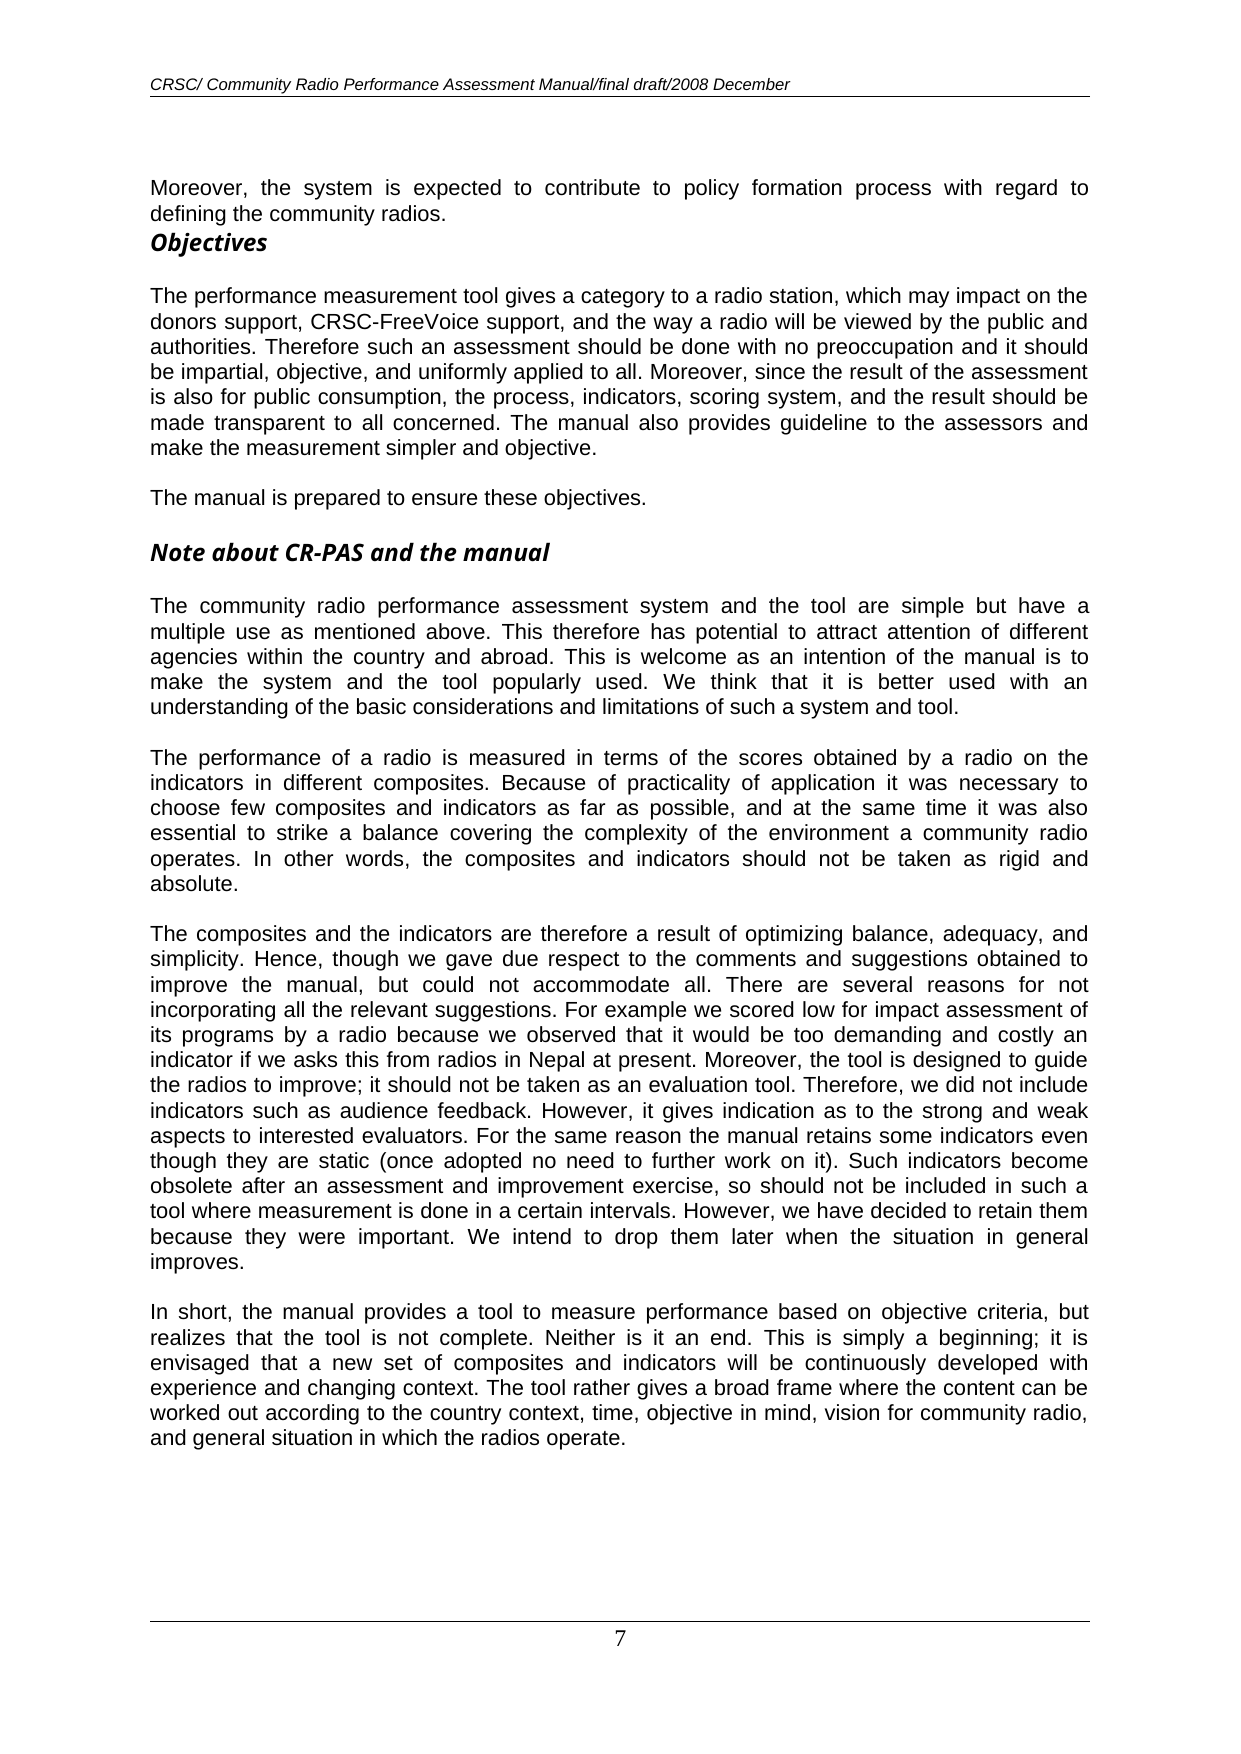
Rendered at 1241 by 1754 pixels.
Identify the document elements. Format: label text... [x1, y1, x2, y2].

text The community radio performance assessment system and the tool are simple but have a multiple use as mentioned above. This therefore has potential to attract attention of different agencies within the country and abroad. This is welcome as an intention of the manual is to make the system and the tool popularly used. We think that it is better used with an understanding of the basic considerations and limitations of such a system and tool. [150, 593, 1090, 719]
subtitle Objectives [150, 226, 1090, 258]
text The performance of a radio is measured in terms of the scores obtained by a radio on the indicators in different composites. Because of practicality of application it was necessary to choose few composites and indicators as far as possible, and at the same time it was also essential to strike a balance covering the complexity of the environment a community radio operates. In other words, the composites and indicators should not be taken as rigid and absolute. [150, 744, 1090, 896]
text The composites and the indicators are therefore a result of optimizing balance, adequacy, and simplicity. Hence, though we gave due respect to the comments and suggestions obtained to improve the manual, but could not accommodate all. There are several reasons for not incorporating all the relevant suggestions. For example we scored low for impact assessment of its programs by a radio because we observed that it would be too demanding and costly an indicator if we asks this from radios in Nepal at present. Moreover, the tool is designed to guide the radios to improve; it should not be taken as an evaluation tool. Therefore, we did not include indicators such as audience feedback. However, it gives indication as to the strong and weak aspects to interested evaluators. For the same reason the manual retains some indicators even though they are static (once adopted no need to further work on it). Such indicators become obsolete after an assessment and improvement exercise, so should not be included in such a tool where measurement is done in a certain intervals. However, we have decided to retain them because they were important. We intend to drop them later when the situation in general improves. [150, 921, 1090, 1274]
text The performance measurement tool gives a category to a radio station, which may impact on the donors support, CRSC-FreeVoice support, and the way a radio will be viewed by the public and authorities. Therefore such an assessment should be done with no preoccupation and it should be impartial, objective, and uniformly applied to all. Moreover, since the result of the assessment is also for public consumption, the process, indicators, scoring system, and the result should be made transparent to all concerned. The manual also provides guideline to the assessors and make the measurement simpler and objective. [150, 283, 1090, 460]
subtitle Note about CR-PAS and the manual [150, 536, 1090, 568]
text The manual is prepared to ensure these objectives. [150, 485, 1090, 510]
text In short, the manual provides a tool to measure performance based on objective criteria, but realizes that the tool is not complete. Neither is it an end. This is simply a beginning; it is envisaged that a new set of composites and indicators will be continuously developed with experience and changing context. The tool rather gives a broad frame where the content can be worked out according to the country context, time, objective in mind, vision for community radio, and general situation in which the radios operate. [150, 1299, 1090, 1450]
text Moreover, the system is expected to contribute to policy formation process with regard to defining the community radios. [150, 175, 1090, 226]
